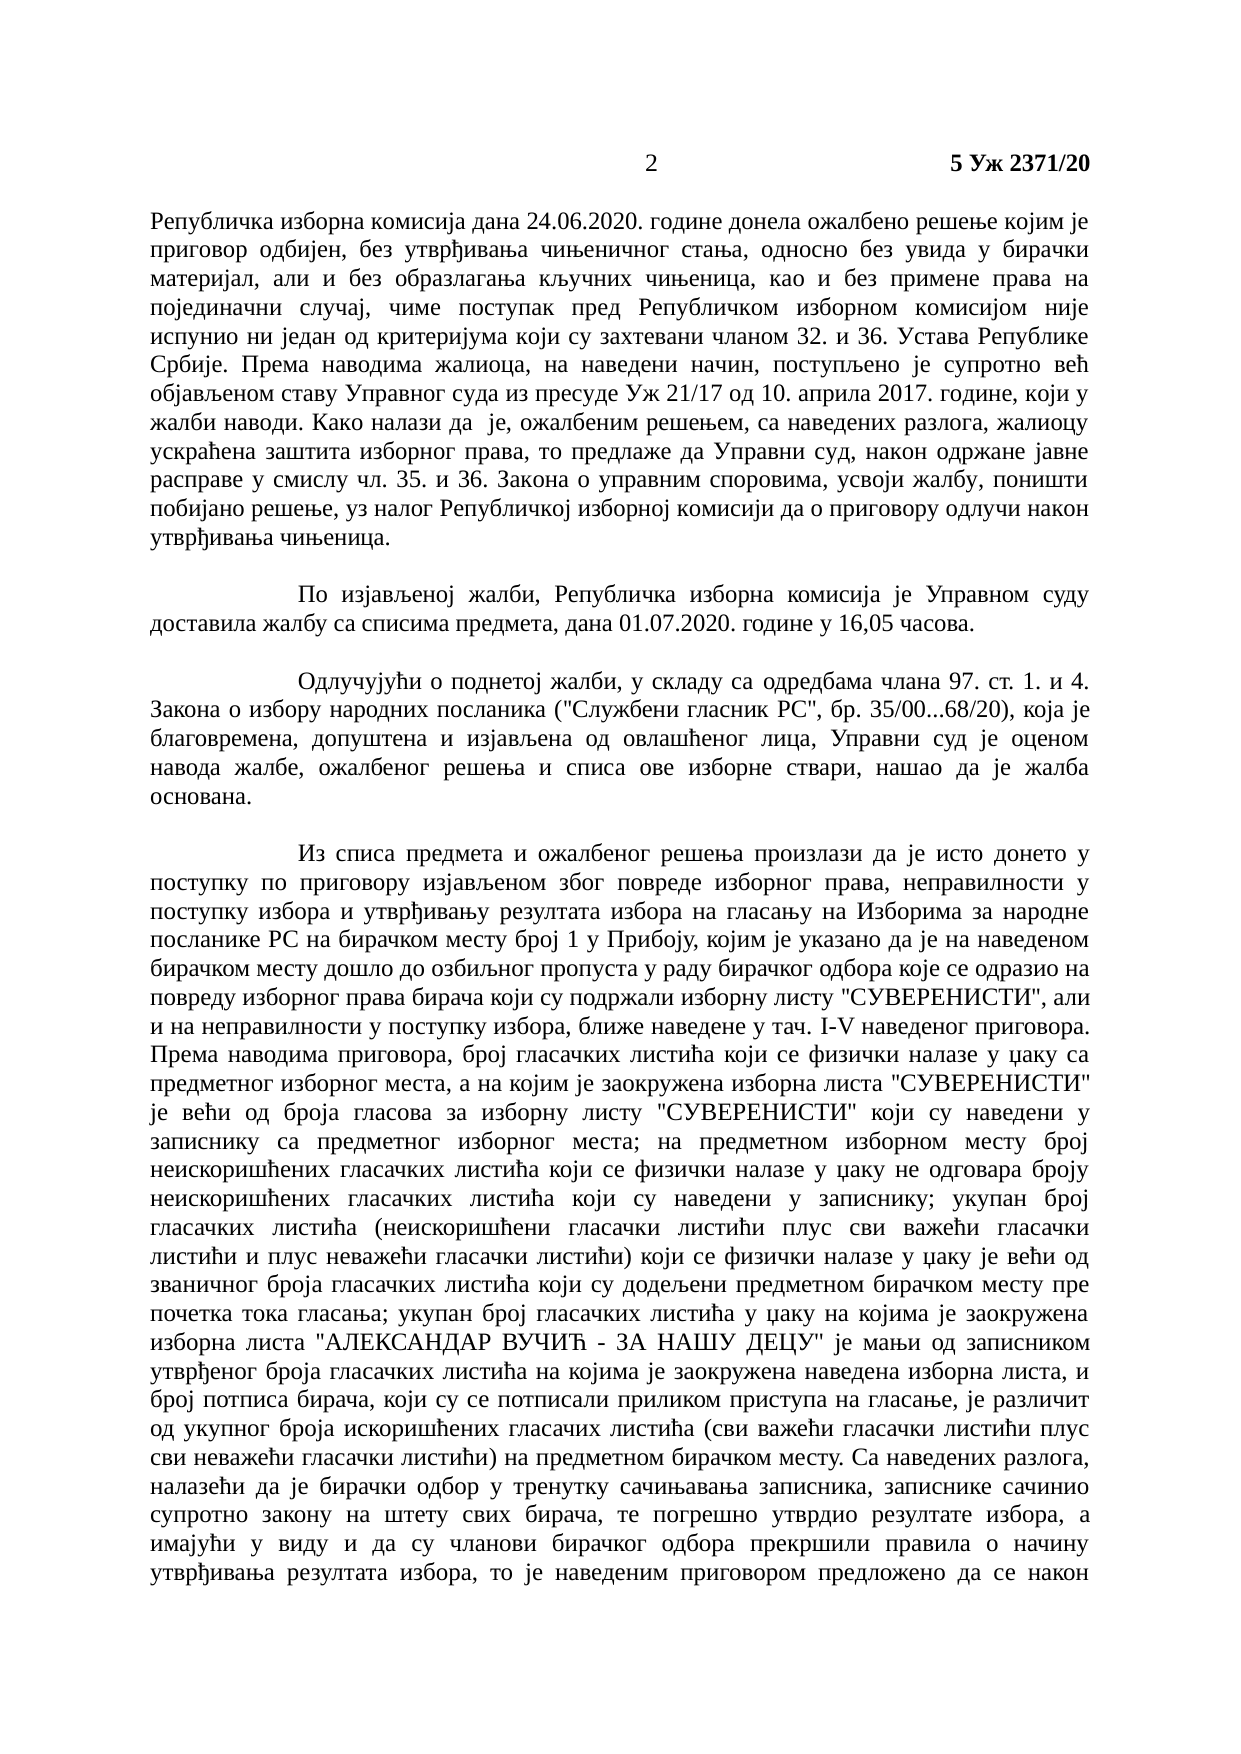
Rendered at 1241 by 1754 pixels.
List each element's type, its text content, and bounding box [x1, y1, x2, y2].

text Одлучујући о поднетој жалби, у складу са одредбама члана 97. ст. 1. и 4. Закона о избору народних посланика (''Службени гласник РС'', бр. 35/00...68/20), која је благовремена, допуштена и изјављена од овлашћеног лица, Управни суд је оценом навода жалбе, ожалбеног решења и списа ове изборне ствари, нашао да је жалба основана. [150, 666, 1090, 809]
text Републичка изборна комисија дана 24.06.2020. године донела ожалбено решење којим је приговор одбијен, без утврђивања чињеничног стања, односно без увида у бирачки материјал, али и без образлагања кључних чињеница, као и без примене права на појединачни случај, чиме поступак пред Републичком изборном комисијом није испунио ни један од критеријума који су захтевани чланом 32. и 36. Устава Републике Србије. Према наводима жалиоца, на наведени начин, поступљено је супротно већ објављеном ставу Управног суда из пресуде Уж 21/17 од 10. априла 2017. године, који у жалби наводи. Како налази да је, ожалбеним решењем, са наведених разлога, жалиоцу ускраћена заштита изборног права, то предлаже да Управни суд, након одржане јавне расправе у смислу чл. 35. и 36. Закона о управним споровима, усвоји жалбу, поништи побијано решење, уз налог Републичкој изборној комисији да о приговору одлучи након утврђивања чињеница. [150, 206, 1090, 551]
text По изјављеној жалби, Републичка изборна комисија је Управном суду доставила жалбу са списима предмета, дана 01.07.2020. године у 16,05 часова. [150, 579, 1090, 637]
text Из списа предмета и ожалбеног решења произлази да је исто донето у поступку по приговору изјављеном због повреде изборног права, неправилности у поступку избора и утврђивању резултата избора на гласању на Изборима за народне посланике РС на бирачком месту број 1 у Прибоју, којим је указано да је на наведеном бирачком месту дошло до озбиљног пропуста у раду бирачког одбора које се одразио на повреду изборног права бирача који су подржали изборну листу ''СУВЕРЕНИСТИ'', али и на неправилности у поступку избора, ближе наведене у тач. I-V наведеног приговора. Према наводима приговора, број гласачких листића који се физички налазе у џаку са предметног изборног места, а на којим је заокружена изборна листа ''СУВЕРЕНИСТИ'' је већи од броја гласова за изборну листу ''СУВЕРЕНИСТИ'' који су наведени у записнику са предметног изборног места; на предметном изборном месту број неискоришћених гласачких листића који се физички налазе у џаку не одговара броју неискоришћених гласачких листића који су наведени у записнику; укупан број гласачких листића (неискоришћени гласачки листићи плус сви важећи гласачки листићи и плус неважећи гласачки листићи) који се физички налазе у џаку је већи од званичног броја гласачких листића који су додељени предметном бирачком месту пре почетка тока гласања; укупан број гласачких листића у џаку на којима је заокружена изборна листа ''АЛЕКСАНДАР ВУЧИЋ - ЗА НАШУ ДЕЦУ'' је мањи од записником утврђеног броја гласачких листића на којима је заокружена наведена изборна листа, и број потписа бирача, који су се потписали приликом приступа на гласање, је различит од укупног броја искоришћених гласачих листића (сви важећи гласачки листићи плус сви неважећи гласачки листићи) на предметном бирачком месту. Са наведених разлога, налазећи да је бирачки одбор у тренутку сачињавања записника, записнике сачинио супротно закону на штету свих бирача, те погрешно утврдио резултате избора, а имајући у виду и да су чланови бирачког одбора прекршили правила о начину утврђивања резултата избора, то је наведеним приговором предложено да се након [150, 838, 1090, 1586]
